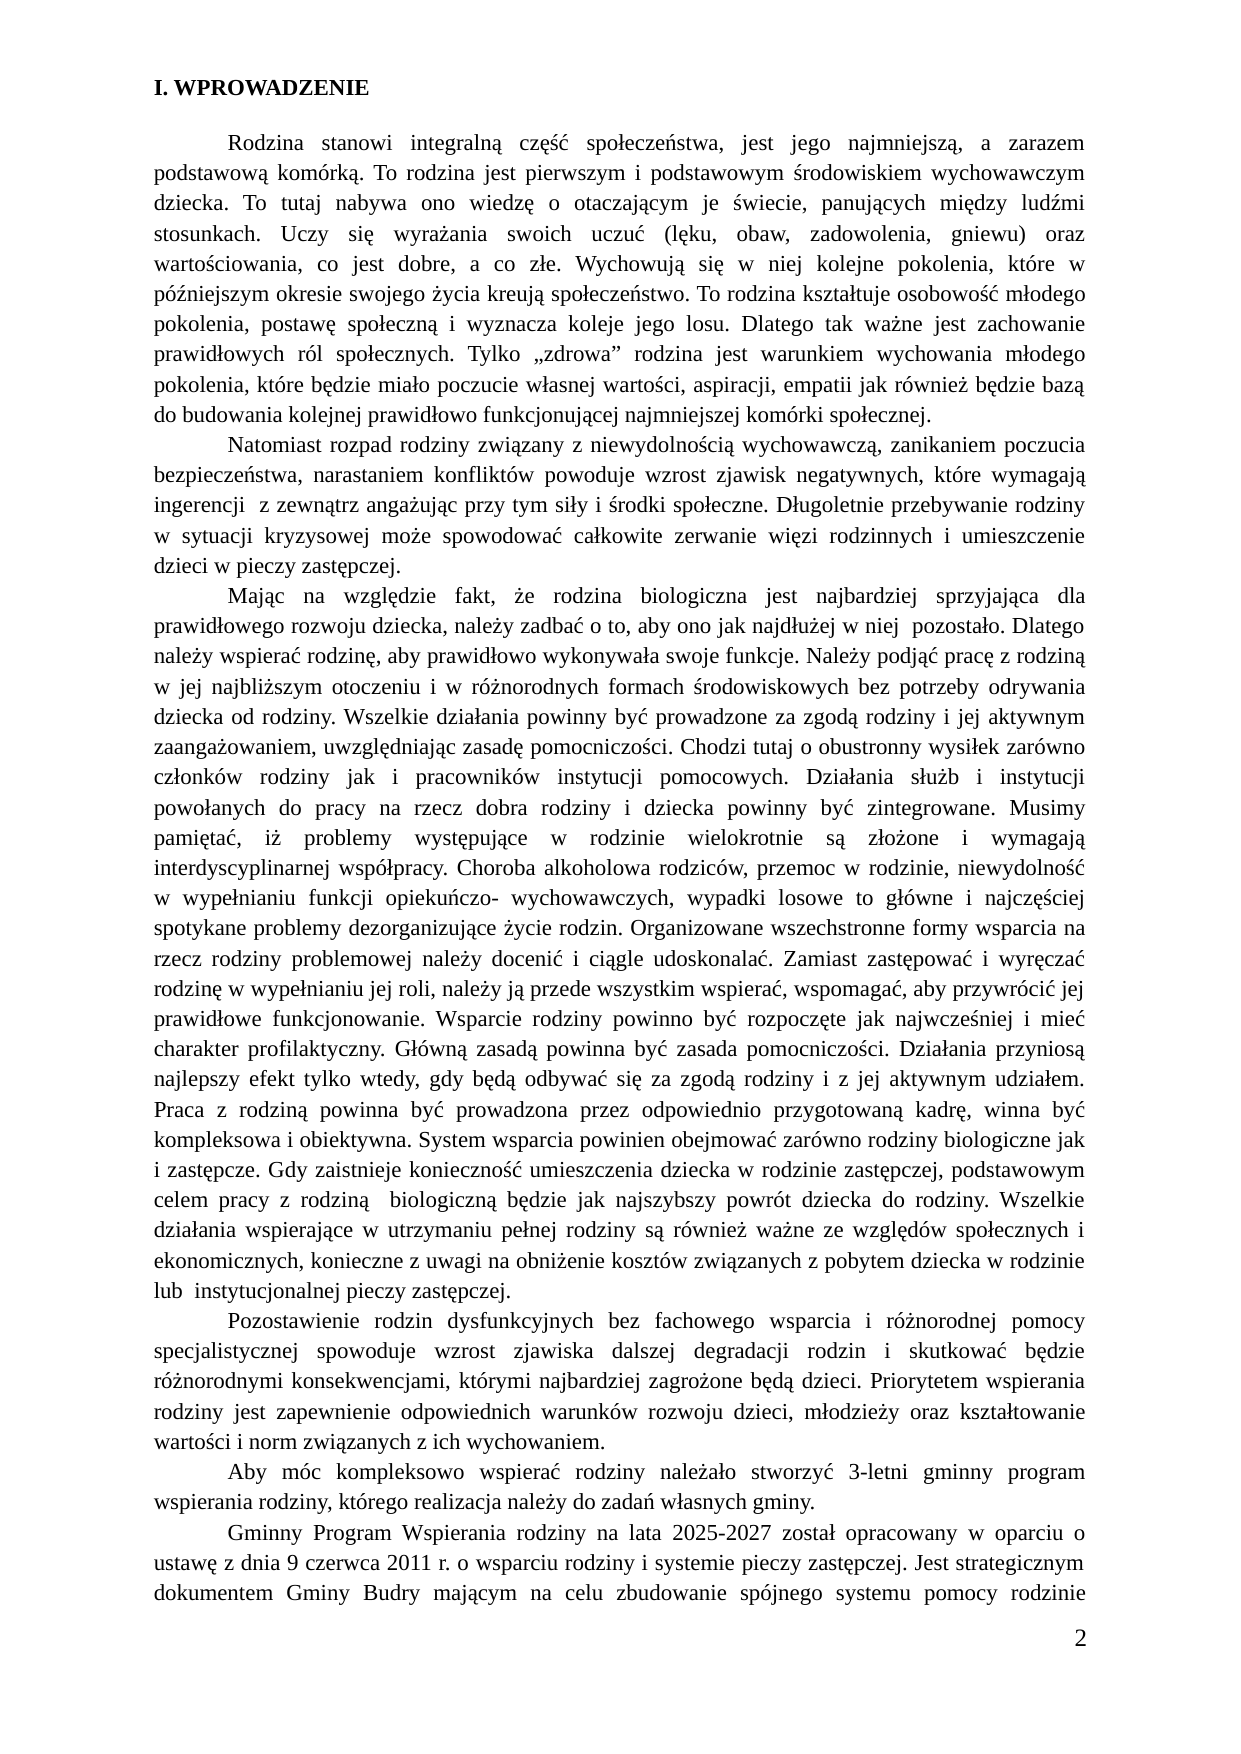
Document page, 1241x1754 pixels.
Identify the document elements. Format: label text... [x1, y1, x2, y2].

text I. WPROWADZENIE [153, 74, 1087, 100]
text Pozostawienie rodzin dysfunkcyjnych bez fachowego wsparcia i różnorodnej pomocy specjalistycznej spowoduje wzrost zjawiska dalszej degradacji rodzin i skutkować będzie różnorodnymi konsekwencjami, którymi najbardziej zagrożone będą dzieci. Priorytetem wspierania rodziny jest zapewnienie odpowiednich warunków rozwoju dzieci, młodzieży oraz kształtowanie wartości i norm związanych z ich wychowaniem. [153, 1307, 1087, 1454]
text Mając na względzie fakt, że rodzina biologiczna jest najbardziej sprzyjająca dla prawidłowego rozwoju dziecka, należy zadbać o to, aby ono jak najdłużej w niej pozostało. Dlatego należy wspierać rodzinę, aby prawidłowo wykonywała swoje funkcje. Należy podjąć pracę z rodziną w jej najbliższym otoczeniu i w różnorodnych formach środowiskowych bez potrzeby odrywania dziecka od rodziny. Wszelkie działania powinny być prowadzone za zgodą rodziny i jej aktywnym zaangażowaniem, uwzględniając zasadę pomocniczości. Chodzi tutaj o obustronny wysiłek zarówno członków rodziny jak i pracowników instytucji pomocowych. Działania służb i instytucji powołanych do pracy na rzecz dobra rodziny i dziecka powinny być zintegrowane. Musimy pamiętać, iż problemy występujące w rodzinie wielokrotnie są złożone i wymagają interdyscyplinarnej współpracy. Choroba alkoholowa rodziców, przemoc w rodzinie, niewydolność w wypełnianiu funkcji opiekuńczo- wychowawczych, wypadki losowe to główne i najczęściej spotykane problemy dezorganizujące życie rodzin. Organizowane wszechstronne formy wsparcia na rzecz rodziny problemowej należy docenić i ciągle udoskonalać. Zamiast zastępować i wyręczać rodzinę w wypełnianiu jej roli, należy ją przede wszystkim wspierać, wspomagać, aby przywrócić jej prawidłowe funkcjonowanie. Wsparcie rodziny powinno być rozpoczęte jak najwcześniej i mieć charakter profilaktyczny. Główną zasadą powinna być zasada pomocniczości. Działania przyniosą najlepszy efekt tylko wtedy, gdy będą odbywać się za zgodą rodziny i z jej aktywnym udziałem. Praca z rodziną powinna być prowadzona przez odpowiednio przygotowaną kadrę, winna być kompleksowa i obiektywna. System wsparcia powinien obejmować zarówno rodziny biologiczne jak i zastępcze. Gdy zaistnieje konieczność umieszczenia dziecka w rodzinie zastępczej, podstawowym celem pracy z rodziną biologiczną będzie jak najszybszy powrót dziecka do rodziny. Wszelkie działania wspierające w utrzymaniu pełnej rodziny są również ważne ze względów społecznych i ekonomicznych, konieczne z uwagi na obniżenie kosztów związanych z pobytem dziecka w rodzinie lub instytucjonalnej pieczy zastępczej. [153, 582, 1087, 1303]
text Gminny Program Wspierania rodziny na lata 2025-2027 został opracowany w oparciu o ustawę z dnia 9 czerwca 2011 r. o wsparciu rodziny i systemie pieczy zastępczej. Jest strategicznym dokumentem Gminy Budry mającym na celu zbudowanie spójnego systemu pomocy rodzinie [153, 1518, 1087, 1605]
text Natomiast rozpad rodziny związany z niewydolnością wychowawczą, zanikaniem poczucia bezpieczeństwa, narastaniem konfliktów powoduje wzrost zjawisk negatywnych, które wymagają ingerencji z zewnątrz angażując przy tym siły i środki społeczne. Długoletnie przebywanie rodziny w sytuacji kryzysowej może spowodować całkowite zerwanie więzi rodzinnych i umieszczenie dzieci w pieczy zastępczej. [153, 431, 1087, 578]
text Aby móc kompleksowo wspierać rodziny należało stworzyć 3-letni gminny program wspierania rodziny, którego realizacja należy do zadań własnych gminy. [153, 1458, 1087, 1515]
text Rodzina stanowi integralną część społeczeństwa, jest jego najmniejszą, a zarazem podstawową komórką. To rodzina jest pierwszym i podstawowym środowiskiem wychowawczym dziecka. To tutaj nabywa ono wiedzę o otaczającym je świecie, panujących między ludźmi stosunkach. Uczy się wyrażania swoich uczuć (lęku, obaw, zadowolenia, gniewu) oraz wartościowania, co jest dobre, a co złe. Wychowują się w niej kolejne pokolenia, które w późniejszym okresie swojego życia kreują społeczeństwo. To rodzina kształtuje osobowość młodego pokolenia, postawę społeczną i wyznacza koleje jego losu. Dlatego tak ważne jest zachowanie prawidłowych ról społecznych. Tylko „zdrowa” rodzina jest warunkiem wychowania młodego pokolenia, które będzie miało poczucie własnej wartości, aspiracji, empatii jak również będzie bazą do budowania kolejnej prawidłowo funkcjonującej najmniejszej komórki społecznej. [153, 129, 1087, 427]
